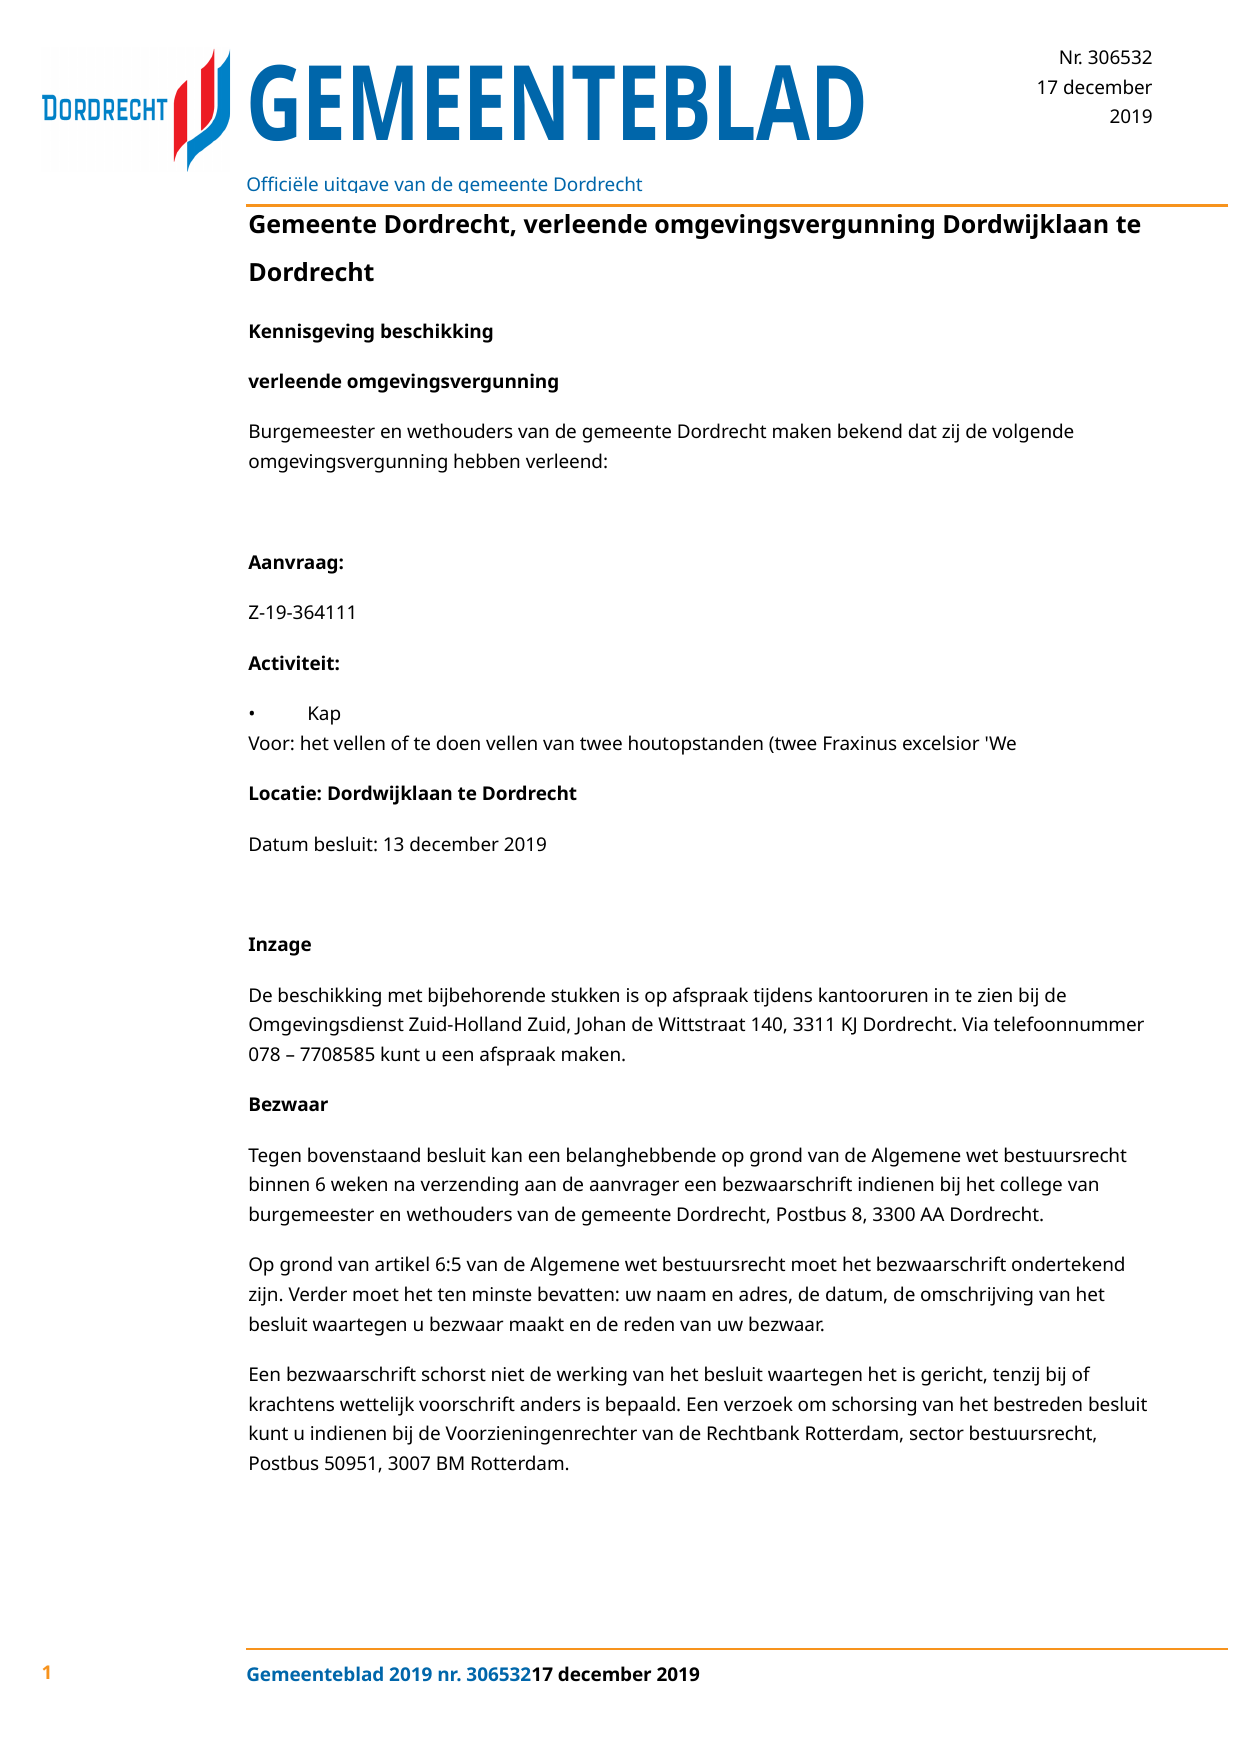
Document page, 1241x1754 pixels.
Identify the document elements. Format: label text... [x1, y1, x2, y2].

text Inzage [248, 932, 1152, 957]
text Kennisgeving beschikking [248, 318, 1152, 344]
text De beschikking met bijbehorende stukken is op afspraak tijdens kantooruren in te zien bij de Omgevingsdienst Zuid-Holland Zuid, Johan de Wittstraat 140, 3311 KJ Dordrecht. Via telefoonnummer 078 – 7708585 kunt u een afspraak maken. [248, 982, 1152, 1067]
list Kap [248, 700, 1152, 726]
text Gemeente Dordrecht, verleende omgevingsvergunning Dordwijklaan te Dordrecht [248, 207, 1152, 288]
text Activiteit: [248, 650, 1152, 676]
text Op grond van artikel 6:5 van de Algemene wet bestuursrecht moet het bezwaarschrift ondertekend zijn. Verder moet het ten minste bevatten: uw naam en adres, de datum, de omschrijving van het besluit waartegen u bezwaar maakt en de reden van uw bezwaar. [248, 1252, 1152, 1337]
text Voor: het vellen of te doen vellen van twee houtopstanden (twee Fraxinus excelsior 'We [248, 730, 1152, 756]
text Z-19-364111 [248, 599, 1152, 625]
text verleende omgevingsvergunning [248, 368, 1152, 394]
text Locatie: Dordwijklaan te Dordrecht [248, 780, 1152, 806]
text Aanvraag: [248, 549, 1152, 575]
text Bezwaar [248, 1092, 1152, 1117]
text Een bezwaarschrift schorst niet de werking van het besluit waartegen het is gericht, tenzij bij of krachtens wettelijk voorschrift anders is bepaald. Een verzoek om schorsing van het bestreden besluit kunt u indienen bij de Voorzieningenrechter van de Rechtbank Rotterdam, sector bestuursrecht, Postbus 50951, 3007 BM Rotterdam. [248, 1361, 1152, 1476]
picture [41, 47, 231, 172]
text Burgemeester en wethouders van de gemeente Dordrecht maken bekend dat zij de volgende omgevingsvergunning hebben verleend: [248, 419, 1152, 474]
text Tegen bovenstaand besluit kan een belanghebbende op grond van de Algemene wet bestuursrecht binnen 6 weken na verzending aan de aanvrager een bezwaarschrift indienen bij het college van burgemeester en wethouders van de gemeente Dordrecht, Postbus 8, 3300 AA Dordrecht. [248, 1142, 1152, 1227]
text Datum besluit: 13 december 2019 [248, 831, 1152, 857]
